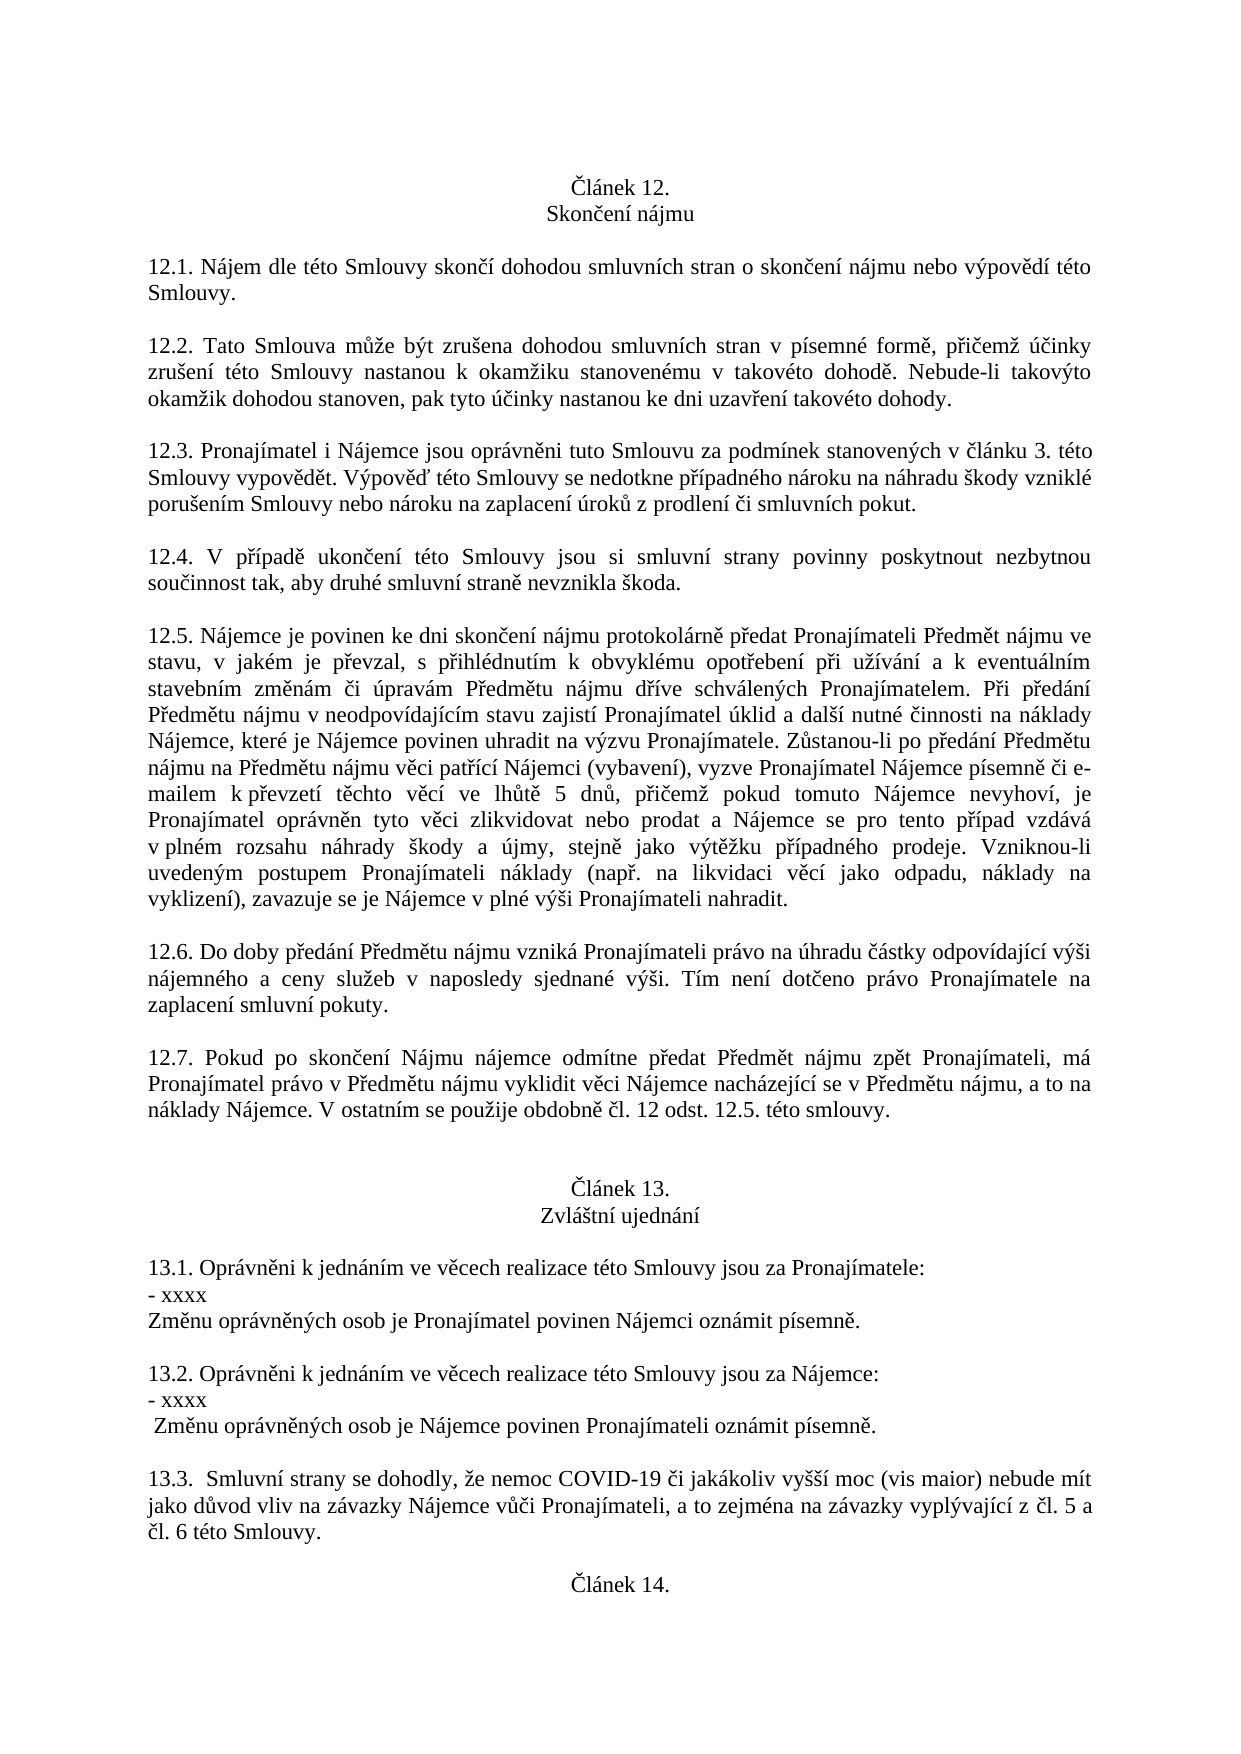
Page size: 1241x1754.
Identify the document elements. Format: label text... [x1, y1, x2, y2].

text - xxxx [148, 1386, 1093, 1413]
text - xxxx [148, 1281, 1093, 1307]
text Článek 14. [148, 1571, 1093, 1597]
text 12.2. Tato Smlouva může být zrušena dohodou smluvních stran v písemné formě, přičemž účinky zrušení této Smlouvy nastanou k okamžiku stanovenému v takovéto dohodě. Nebude-li takovýto okamžik dohodou stanoven, pak tyto účinky nastanou ke dni uzavření takovéto dohody. [148, 332, 1093, 411]
text 12.3. Pronajímatel i Nájemce jsou oprávněni tuto Smlouvu za podmínek stanovených v článku 3. této Smlouvy vypovědět. Výpověď této Smlouvy se nedotkne případného nároku na náhradu škody vzniklé porušením Smlouvy nebo nároku na zaplacení úroků z prodlení či smluvních pokut. [148, 437, 1093, 517]
text Změnu oprávněných osob je Nájemce povinen Pronajímateli oznámit písemně. [148, 1413, 1093, 1439]
text Změnu oprávněných osob je Pronajímatel povinen Nájemci oznámit písemně. [148, 1307, 1093, 1333]
text 12.5. Nájemce je povinen ke dni skončení nájmu protokolárně předat Pronajímateli Předmět nájmu ve stavu, v jakém je převzal, s přihlédnutím k obvyklému opotřebení při užívání a k eventuálním stavebním změnám či úpravám Předmětu nájmu dříve schválených Pronajímatelem. Při předání Předmětu nájmu v neodpovídajícím stavu zajistí Pronajímatel úklid a další nutné činnosti na náklady Nájemce, které je Nájemce povinen uhradit na výzvu Pronajímatele. Zůstanou-li po předání Předmětu nájmu na Předmětu nájmu věci patřící Nájemci (vybavení), vyzve Pronajímatel Nájemce písemně či e-mailem k převzetí těchto věcí ve lhůtě 5 dnů, přičemž pokud tomuto Nájemce nevyhoví, je Pronajímatel oprávněn tyto věci zlikvidovat nebo prodat a Nájemce se pro tento případ vzdává v plném rozsahu náhrady škody a újmy, stejně jako výtěžku případného prodeje. Vzniknou-li uvedeným postupem Pronajímateli náklady (např. na likvidaci věcí jako odpadu, náklady na vyklizení), zavazuje se je Nájemce v plné výši Pronajímateli nahradit. [148, 622, 1093, 912]
text Článek 12. [148, 174, 1093, 200]
text Skončení nájmu [148, 200, 1093, 227]
text Zvláštní ujednání [148, 1202, 1093, 1228]
text 12.4. V případě ukončení této Smlouvy jsou si smluvní strany povinny poskytnout nezbytnou součinnost tak, aby druhé smluvní straně nevznikla škoda. [148, 543, 1093, 596]
text 12.6. Do doby předání Předmětu nájmu vzniká Pronajímateli právo na úhradu částky odpovídající výši nájemného a ceny služeb v naposledy sjednané výši. Tím není dotčeno právo Pronajímatele na zaplacení smluvní pokuty. [148, 938, 1093, 1017]
text 12.1. Nájem dle této Smlouvy skončí dohodou smluvních stran o skončení nájmu nebo výpovědí této Smlouvy. [148, 253, 1093, 306]
text 12.7. Pokud po skončení Nájmu nájemce odmítne předat Předmět nájmu zpět Pronajímateli, má Pronajímatel právo v Předmětu nájmu vyklidit věci Nájemce nacházející se v Předmětu nájmu, a to na náklady Nájemce. V ostatním se použije obdobně čl. 12 odst. 12.5. této smlouvy. [148, 1044, 1093, 1123]
text 13.1. Oprávněni k jednáním ve věcech realizace této Smlouvy jsou za Pronajímatele: [148, 1254, 1093, 1281]
text Článek 13. [148, 1175, 1093, 1202]
text 13.3. Smluvní strany se dohodly, že nemoc COVID-19 či jakákoliv vyšší moc (vis maior) nebude mít jako důvod vliv na závazky Nájemce vůči Pronajímateli, a to zejména na závazky vyplývající z čl. 5 a čl. 6 této Smlouvy. [148, 1465, 1093, 1544]
text 13.2. Oprávněni k jednáním ve věcech realizace této Smlouvy jsou za Nájemce: [148, 1360, 1093, 1386]
